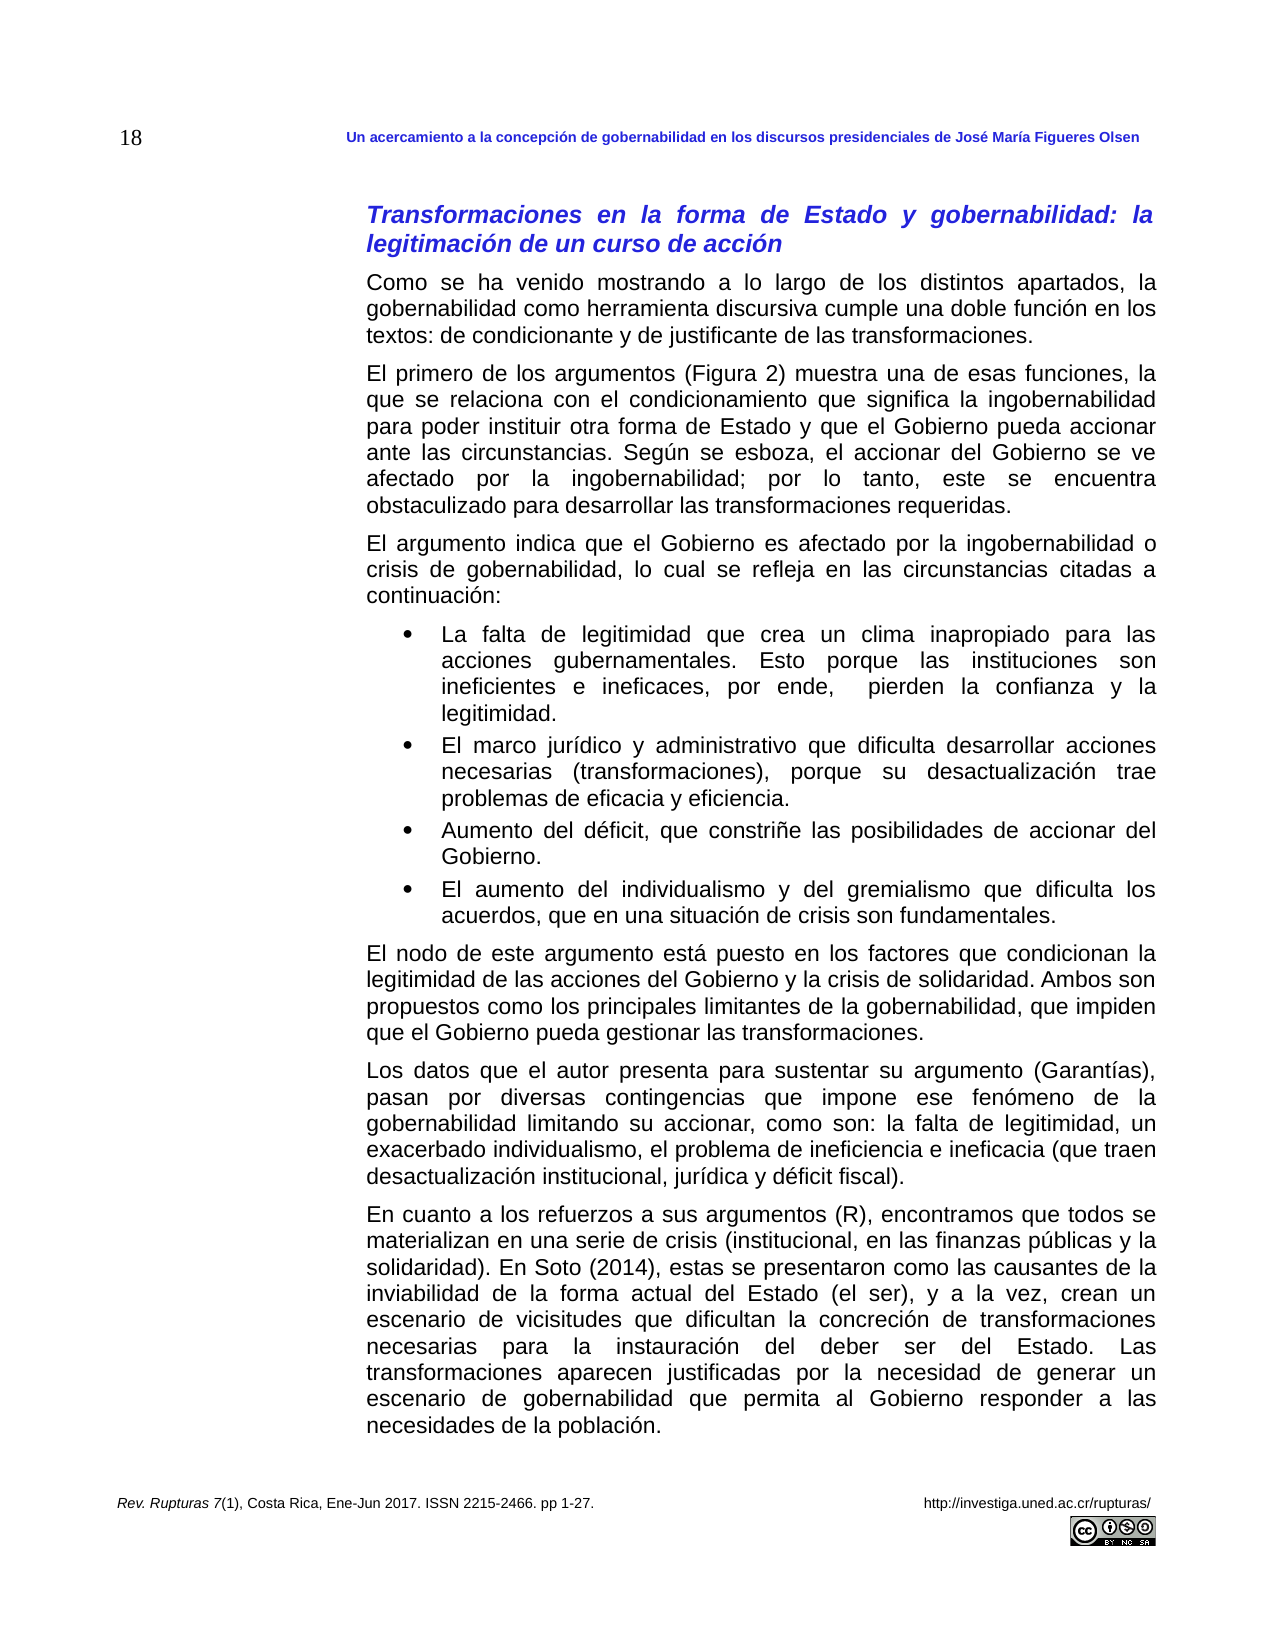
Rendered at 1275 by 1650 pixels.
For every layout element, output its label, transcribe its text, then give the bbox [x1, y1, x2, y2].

list La falta de legitimidad que crea un clima inapropiado para las acciones gubernamentales. Esto porque las instituciones son ineficientes e ineficaces, por ende, pierden la confianza y la legitimidad. [404, 621, 1157, 726]
text El primero de los argumentos (Figura 2) muestra una de esas funciones, la que se relaciona con el condicionamiento que significa la ingobernabilidad para poder instituir otra forma de Estado y que el Gobierno pueda accionar ante las circunstancias. Según se esboza, el accionar del Gobierno se ve afectado por la ingobernabilidad; por lo tanto, este se encuentra obstaculizado para desarrollar las transformaciones requeridas. [366, 360, 1157, 518]
text El nodo de este argumento está puesto en los factores que condicionan la legitimidad de las acciones del Gobierno y la crisis de solidaridad. Ambos son propuestos como los principales limitantes de la gobernabilidad, que impiden que el Gobierno pueda gestionar las transformaciones. [366, 940, 1157, 1046]
text Los datos que el autor presenta para sustentar su argumento (Garantías), pasan por diversas contingencias que impone ese fenómeno de la gobernabilidad limitando su accionar, como son: la falta de legitimidad, un exacerbado individualismo, el problema de ineficiencia e ineficacia (que traen desactualización institucional, jurídica y déficit fiscal). [366, 1057, 1157, 1189]
subtitle Transformaciones en la forma de Estado y gobernabilidad: la legitimación de un curso de acción [366, 200, 1157, 257]
list El aumento del individualismo y del gremialismo que dificulta los acuerdos, que en una situación de crisis son fundamentales. [404, 876, 1157, 928]
text En cuanto a los refuerzos a sus argumentos (R), encontramos que todos se materializan en una serie de crisis (institucional, en las finanzas públicas y la solidaridad). En Soto (2014), estas se presentaron como las causantes de la inviabilidad de la forma actual del Estado (el ser), y a la vez, crean un escenario de vicisitudes que dificultan la concreción de transformaciones necesarias para la instauración del deber ser del Estado. Las transformaciones aparecen justificadas por la necesidad de generar un escenario de gobernabilidad que permita al Gobierno responder a las necesidades de la población. [366, 1201, 1157, 1438]
text Como se ha venido mostrando a lo largo de los distintos apartados, la gobernabilidad como herramienta discursiva cumple una doble función en los textos: de condicionante y de justificante de las transformaciones. [366, 269, 1157, 348]
text El argumento indica que el Gobierno es afectado por la ingobernabilidad o crisis de gobernabilidad, lo cual se refleja en las circunstancias citadas a continuación: [366, 530, 1157, 609]
list El marco jurídico y administrativo que dificulta desarrollar acciones necesarias (transformaciones), porque su desactualización trae problemas de eficacia y eficiencia. [404, 732, 1157, 811]
picture [1070, 1516, 1156, 1546]
list Aumento del déficit, que constriñe las posibilidades de accionar del Gobierno. [404, 817, 1157, 870]
